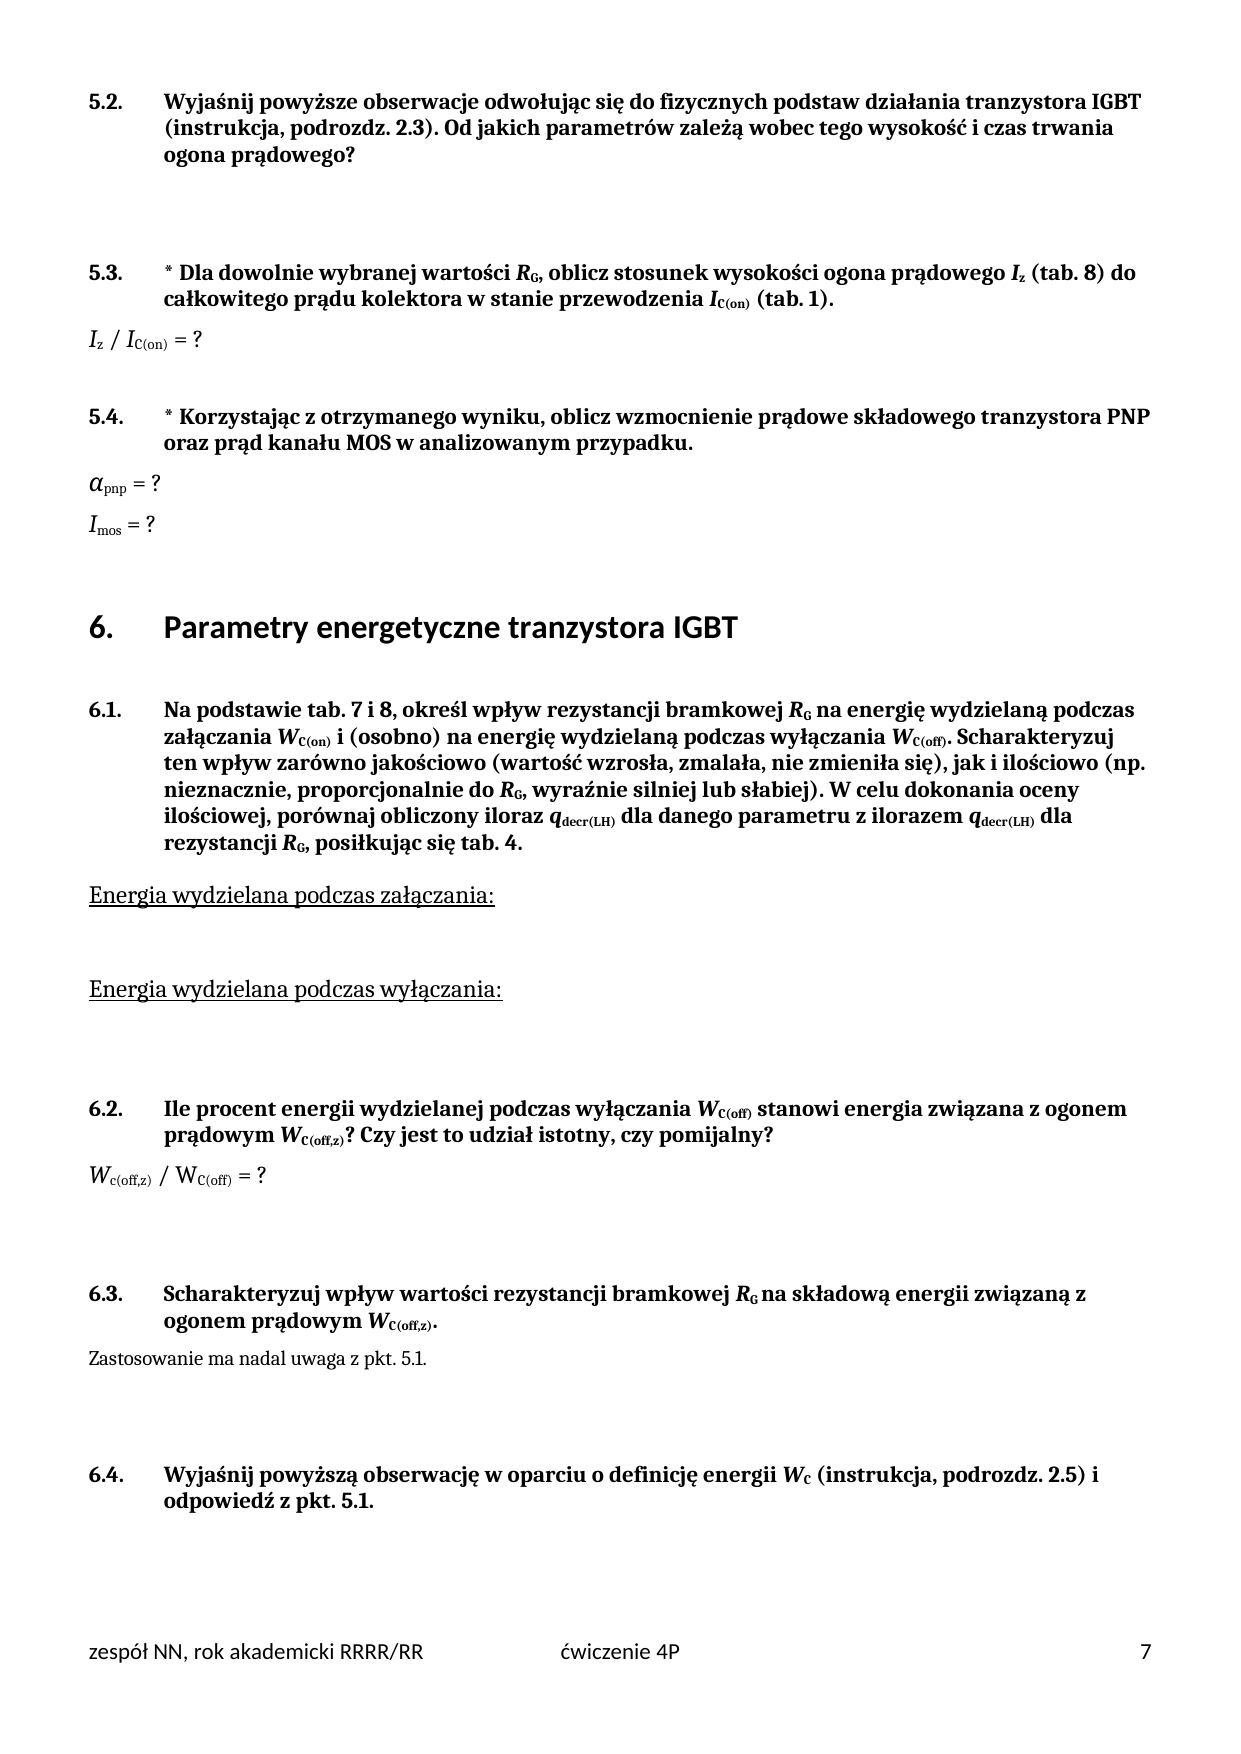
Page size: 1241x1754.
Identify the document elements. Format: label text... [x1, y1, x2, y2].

text Zastosowanie ma nadal uwaga z pkt. 5.1. [88, 1346, 1152, 1370]
subtitle Ile procent energii wydzielanej podczas wyłączania WC(off) stanowi energia związana z ogonem prądowym WC(off,z)? Czy jest to udział istotny, czy pomijalny? [88, 1096, 1152, 1148]
subtitle Wyjaśnij powyższą obserwację w oparciu o definicję energii WC (instrukcja, podrozdz. 2.5) i odpowiedź z pkt. 5.1. [88, 1462, 1152, 1514]
subtitle Energia wydzielana podczas załączania: [88, 881, 1152, 909]
subtitle * Korzystając z otrzymanego wyniku, oblicz wzmocnienie prądowe składowego tranzystora PNP oraz prąd kanału MOS w analizowanym przypadku. [88, 403, 1152, 456]
text αpnp = ? [88, 469, 1152, 498]
subtitle * Dla dowolnie wybranej wartości RG, oblicz stosunek wysokości ogona prądowego Iz (tab. 8) do całkowitego prądu kolektora w stanie przewodzenia IC(on) (tab. 1). [88, 259, 1152, 312]
subtitle Scharakteryzuj wpływ wartości rezystancji bramkowej RG na składową energii związaną z ogonem prądowym WC(off,z). [88, 1281, 1152, 1334]
text Imos = ? [88, 510, 1152, 539]
subtitle Parametry energetyczne tranzystora IGBT [88, 614, 1152, 647]
text Iz / IC(on) = ? [88, 324, 1152, 353]
subtitle Energia wydzielana podczas wyłączania: [88, 975, 1152, 1004]
subtitle Na podstawie tab. 7 i 8, określ wpływ rezystancji bramkowej RG na energię wydzielaną podczas załączania WC(on) i (osobno) na energię wydzielaną podczas wyłączania WC(off). Scharakteryzuj ten wpływ zarówno jakościowo (wartość wzrosła, zmalała, nie zmieniła się), jak i ilościowo (np. nieznacznie, proporcjonalnie do RG, wyraźnie silniej lub słabiej). W celu dokonania oceny ilościowej, porównaj obliczony iloraz qdecr(LH) dla danego parametru z ilorazem qdecr(LH) dla rezystancji RG, posiłkując się tab. 4. [88, 697, 1152, 856]
text Wc(off,z) / WC(off) = ? [88, 1161, 1152, 1189]
subtitle Wyjaśnij powyższe obserwacje odwołując się do fizycznych podstaw działania tranzystora IGBT (instrukcja, podrozdz. 2.3). Od jakich parametrów zależą wobec tego wysokość i czas trwania ogona prądowego? [88, 88, 1152, 168]
